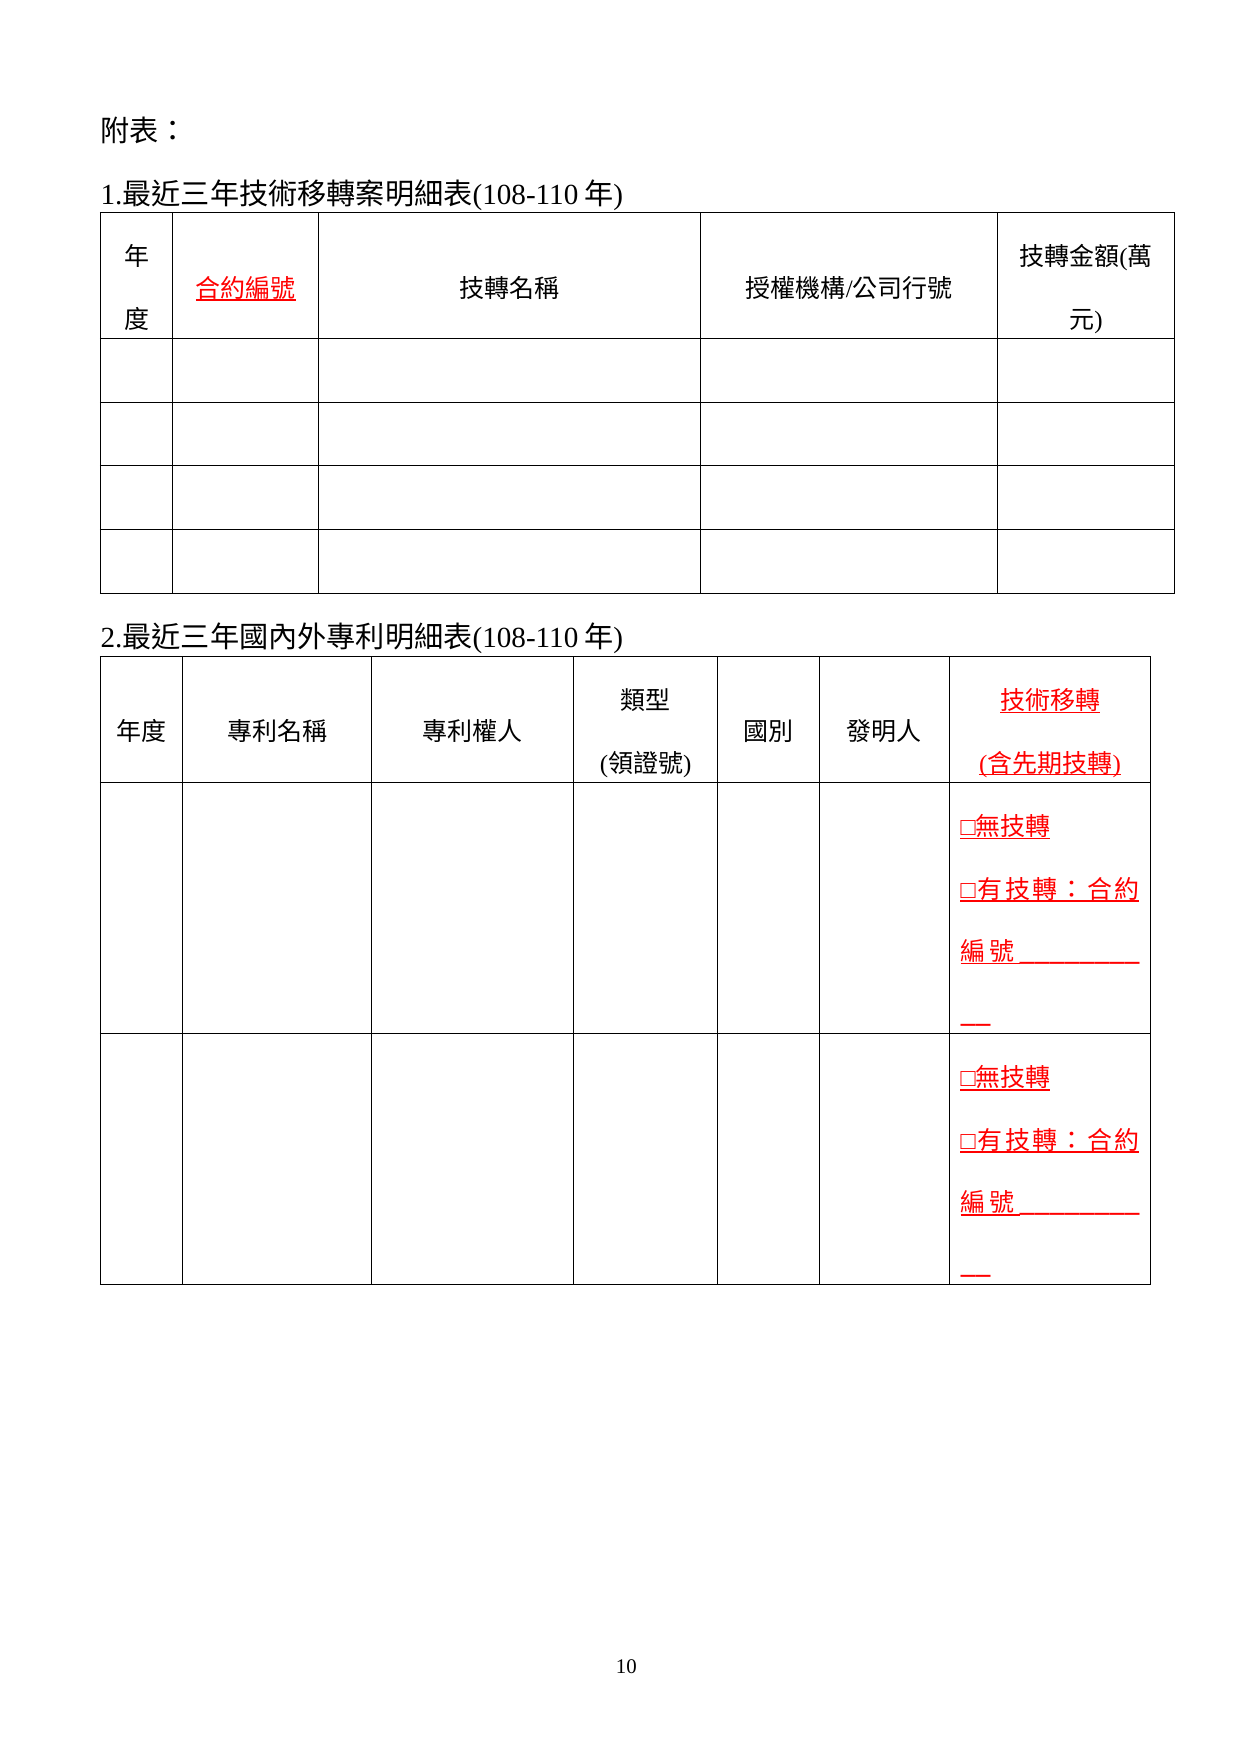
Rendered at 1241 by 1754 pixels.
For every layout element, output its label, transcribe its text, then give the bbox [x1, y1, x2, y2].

text 附表： [100, 87, 1152, 150]
table_header 技轉金額(萬元) [998, 213, 1174, 338]
table_cell [173, 466, 318, 529]
table_header 發明人 [820, 657, 949, 782]
table_cell [998, 530, 1174, 592]
table_cell [372, 1034, 573, 1284]
table_cell [718, 1034, 819, 1284]
table_header 技轉名稱 [319, 213, 700, 338]
table_header 國別 [718, 657, 819, 782]
table_cell [319, 466, 700, 529]
table_cell [701, 530, 997, 592]
table_cell □無技轉 □有技轉：合約編號__________ [950, 783, 1150, 1033]
table_header 專利名稱 [183, 657, 371, 782]
table_cell [319, 339, 700, 402]
table_cell [101, 403, 172, 465]
table_cell [372, 783, 573, 1033]
table_cell [998, 339, 1174, 402]
table_cell [173, 530, 318, 592]
table_cell [101, 1034, 182, 1284]
table_cell [319, 530, 700, 592]
table_cell [101, 339, 172, 402]
table_cell [701, 403, 997, 465]
table_header 年度 [101, 213, 172, 338]
text 2.最近三年國內外專利明細表(108-110年) [100, 594, 1152, 656]
table_cell [820, 1034, 949, 1284]
table_header 類型 (領證號) [574, 657, 717, 782]
table_cell [574, 1034, 717, 1284]
table_cell [718, 783, 819, 1033]
table_cell [183, 1034, 371, 1284]
table_cell [998, 403, 1174, 465]
table_cell [173, 339, 318, 402]
table_cell [701, 466, 997, 529]
table_cell [701, 339, 997, 402]
table_header 授權機構/公司行號 [701, 213, 997, 338]
table_cell [101, 783, 182, 1033]
table_cell [574, 783, 717, 1033]
text 1.最近三年技術移轉案明細表(108-110年) [100, 150, 1152, 212]
table_cell [820, 783, 949, 1033]
table_header 合約編號 [173, 213, 318, 338]
table_cell [101, 466, 172, 529]
table_cell [173, 403, 318, 465]
table_cell [319, 403, 700, 465]
table_header 專利權人 [372, 657, 573, 782]
table_cell □無技轉 □有技轉：合約編號__________ [950, 1034, 1150, 1284]
table_cell [998, 466, 1174, 529]
table_cell [183, 783, 371, 1033]
table_header 技術移轉 (含先期技轉) [950, 657, 1150, 782]
table_cell [101, 530, 172, 592]
table_header 年度 [101, 657, 182, 782]
